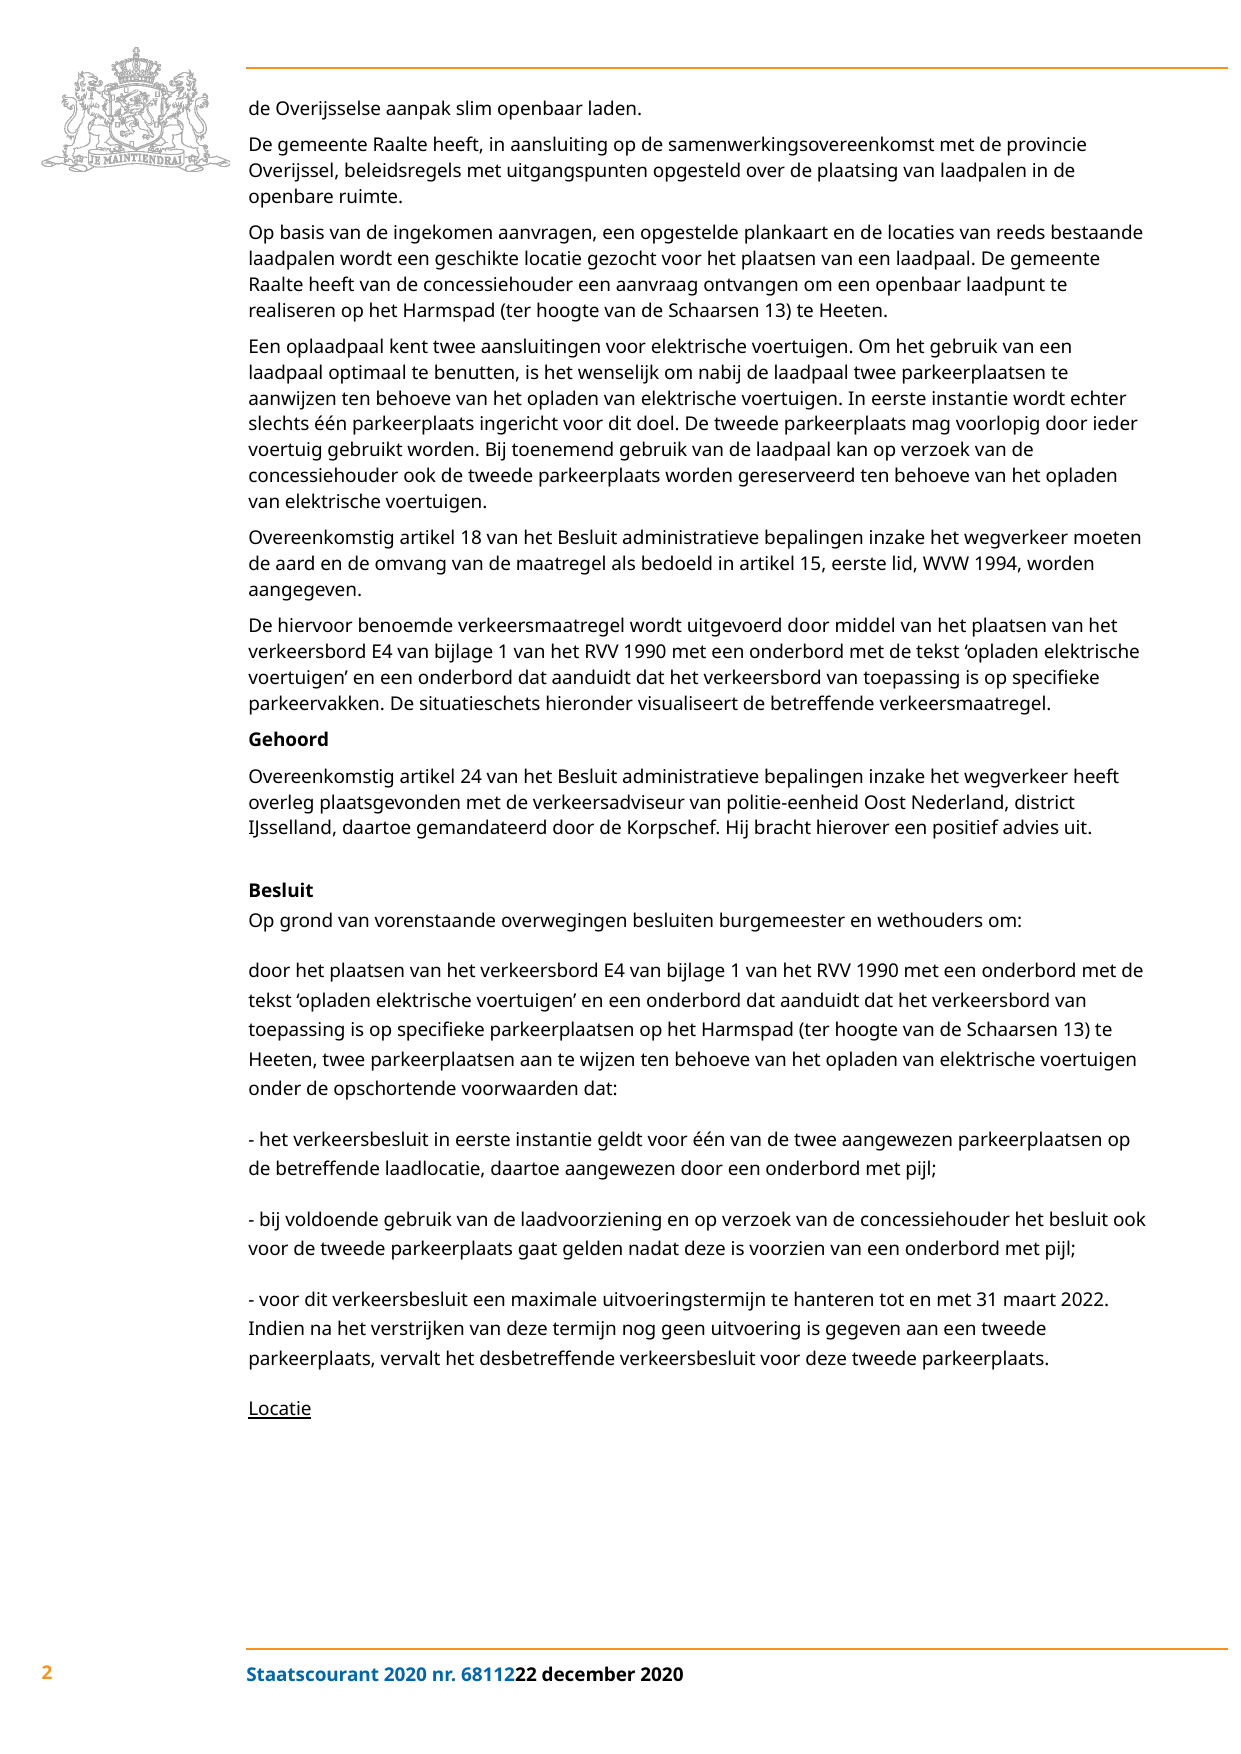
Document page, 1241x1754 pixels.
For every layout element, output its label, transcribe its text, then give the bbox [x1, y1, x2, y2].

picture [41, 47, 231, 172]
text - bij voldoende gebruik van de laadvoorziening en op verzoek van de concessiehouder het besluit ook voor de tweede parkeerplaats gaat gelden nadat deze is voorzien van een onderbord met pijl; [248, 1206, 1152, 1261]
text Overeenkomstig artikel 18 van het Besluit administratieve bepalingen inzake het wegverkeer moeten de aard en de omvang van de maatregel als bedoeld in artikel 15, eerste lid, WVW 1994, worden aangegeven. [248, 524, 1152, 602]
text Op basis van de ingekomen aanvragen, een opgestelde plankaart en de locaties van reeds bestaande laadpalen wordt een geschikte locatie gezocht voor het plaatsen van een laadpaal. De gemeente Raalte heeft van de concessiehouder een aanvraag ontvangen om een openbaar laadpunt te realiseren op het Harmspad (ter hoogte van de Schaarsen 13) te Heeten. [248, 219, 1152, 322]
text De gemeente Raalte heeft, in aansluiting op de samenwerkingsovereenkomst met de provincie Overijssel, beleidsregels met uitgangspunten opgesteld over de plaatsing van laadpalen in de openbare ruimte. [248, 131, 1152, 209]
text - het verkeersbesluit in eerste instantie geldt voor één van de twee aangewezen parkeerplaatsen op de betreffende laadlocatie, daartoe aangewezen door een onderbord met pijl; [248, 1126, 1152, 1181]
text Besluit [248, 877, 1152, 903]
text Gehoord [248, 726, 1152, 752]
text Een oplaadpaal kent twee aansluitingen voor elektrische voertuigen. Om het gebruik van een laadpaal optimaal te benutten, is het wenselijk om nabij de laadpaal twee parkeerplaatsen te aanwijzen ten behoeve van het opladen van elektrische voertuigen. In eerste instantie wordt echter slechts één parkeerplaats ingericht voor dit doel. De tweede parkeerplaats mag voorlopig door ieder voertuig gebruikt worden. Bij toenemend gebruik van de laadpaal kan op verzoek van de concessiehouder ook de tweede parkeerplaats worden gereserveerd ten behoeve van het opladen van elektrische voertuigen. [248, 333, 1152, 513]
text Op grond van vorenstaande overwegingen besluiten burgemeester en wethouders om: [248, 907, 1152, 933]
text de Overijsselse aanpak slim openbaar laden. [248, 95, 1152, 121]
text Locatie [248, 1396, 1152, 1421]
text Overeenkomstig artikel 24 van het Besluit administratieve bepalingen inzake het wegverkeer heeft overleg plaatsgevonden met de verkeersadviseur van politie-eenheid Oost Nederland, district IJsselland, daartoe gemandateerd door de Korpschef. Hij bracht hierover een positief advies uit. [248, 763, 1152, 840]
text door het plaatsen van het verkeersbord E4 van bijlage 1 van het RVV 1990 met een onderbord met de tekst ‘opladen elektrische voertuigen’ en een onderbord dat aanduidt dat het verkeersbord van toepassing is op specifieke parkeerplaatsen op het Harmspad (ter hoogte van de Schaarsen 13) te Heeten, twee parkeerplaatsen aan te wijzen ten behoeve van het opladen van elektrische voertuigen onder de opschortende voorwaarden dat: [248, 957, 1152, 1101]
text De hiervoor benoemde verkeersmaatregel wordt uitgevoerd door middel van het plaatsen van het verkeersbord E4 van bijlage 1 van het RVV 1990 met een onderbord met de tekst ‘opladen elektrische voertuigen’ en een onderbord dat aanduidt dat het verkeersbord van toepassing is op specifieke parkeervakken. De situatieschets hieronder visualiseert de betreffende verkeersmaatregel. [248, 613, 1152, 716]
text - voor dit verkeersbesluit een maximale uitvoeringstermijn te hanteren tot en met 31 maart 2022. Indien na het verstrijken van deze termijn nog geen uitvoering is gegeven aan een tweede parkeerplaats, vervalt het desbetreffende verkeersbesluit voor deze tweede parkeerplaats. [248, 1286, 1152, 1371]
